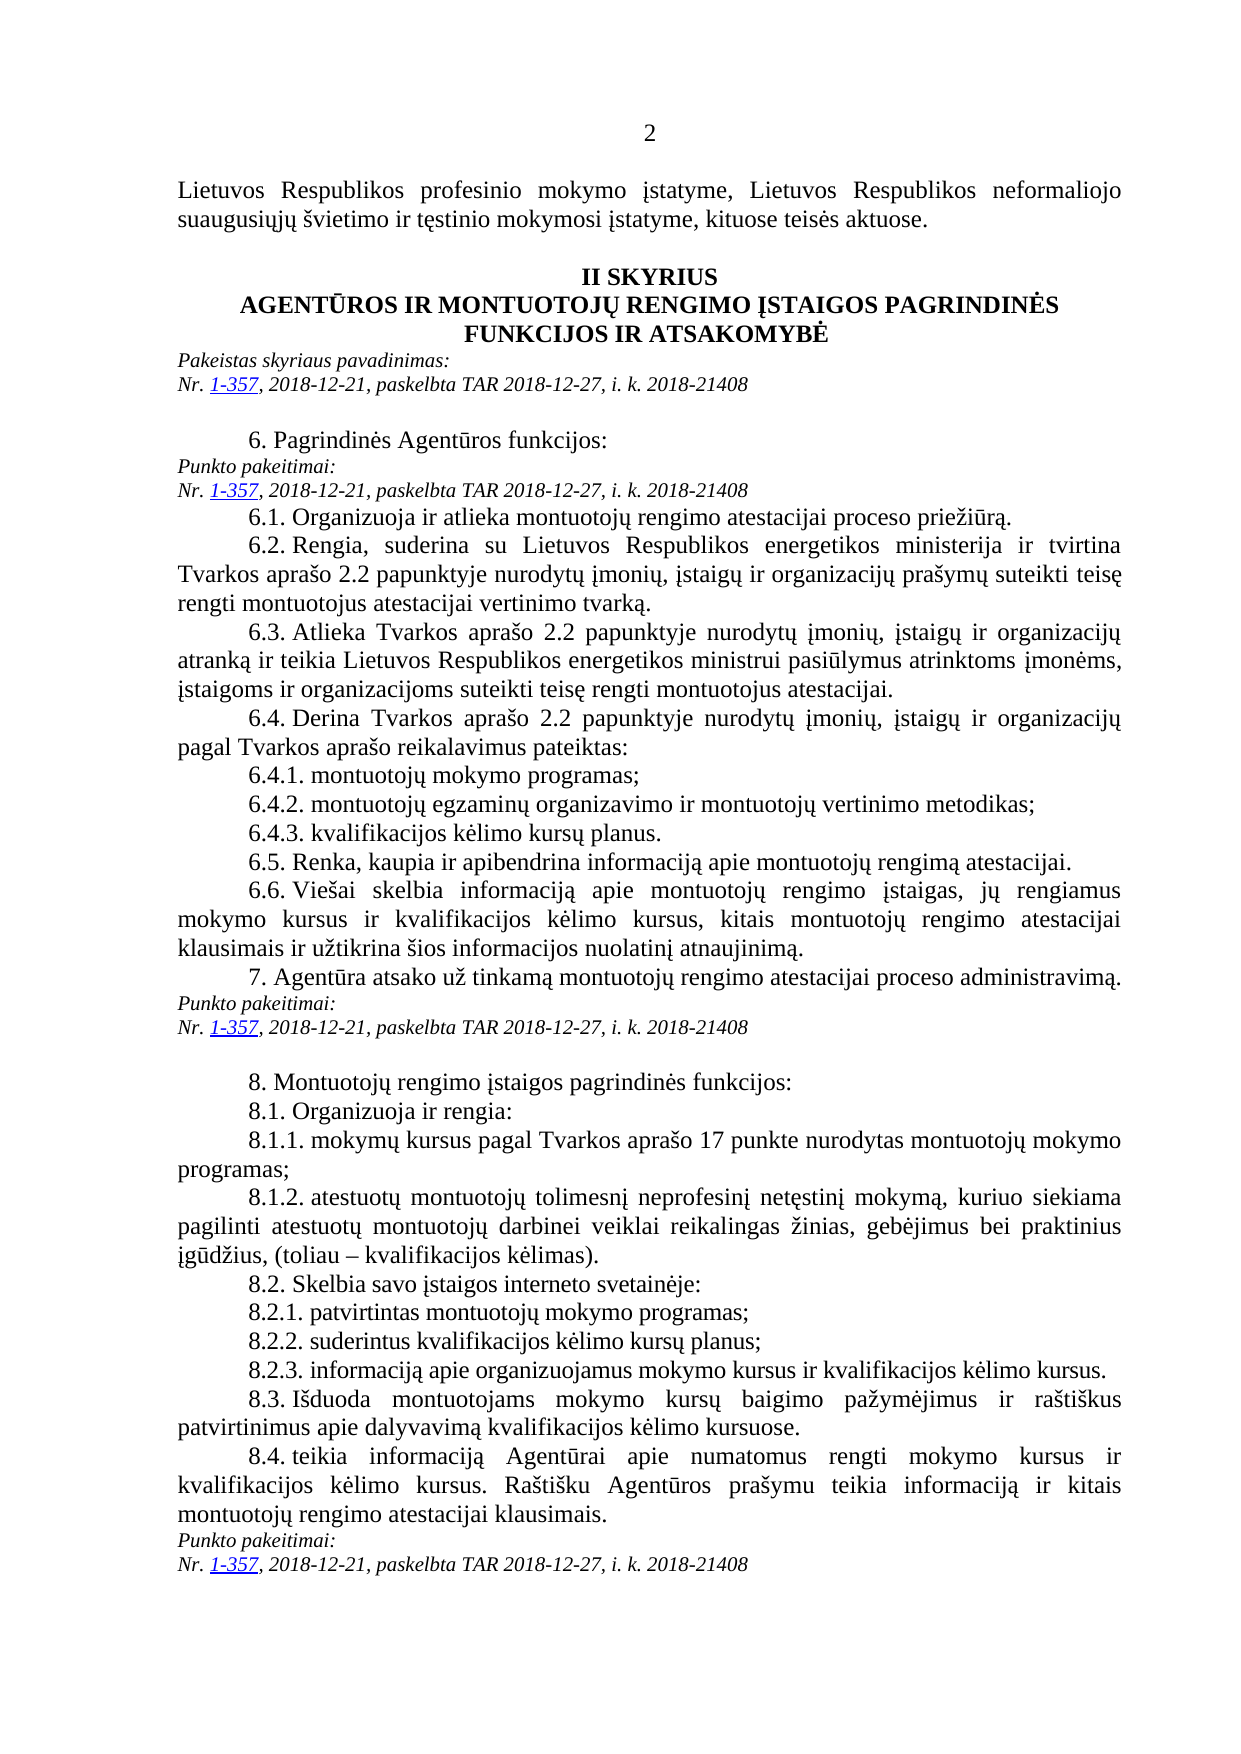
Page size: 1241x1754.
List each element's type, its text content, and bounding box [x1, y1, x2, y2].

text 6.4.1. montuotojų mokymo programas; [248, 761, 1122, 789]
text 8.1.2. atestuotų montuotojų tolimesnį neprofesinį netęstinį mokymą, kuriuo siekiama pagilinti atestuotų montuotojų darbinei veiklai reikalingas žinias, gebėjimus bei praktinius įgūdžius, (toliau – kvalifikacijos kėlimas). [177, 1182, 1122, 1269]
text Nr. 1-357, 2018-12-21, paskelbta TAR 2018-12-27, i. k. 2018-21408 [177, 1015, 1122, 1039]
text 8.4. teikia informaciją Agentūrai apie numatomus rengti mokymo kursus ir kvalifikacijos kėlimo kursus. Raštišku Agentūros prašymu teikia informaciją ir kitais montuotojų rengimo atestacijai klausimais. [177, 1441, 1122, 1527]
text 6.4.2. montuotojų egzaminų organizavimo ir montuotojų vertinimo metodikas; [177, 789, 1122, 818]
text AGENTŪROS IR MONTUOTOJŲ RENGIMO ĮSTAIGOS PAGRINDINĖS FUNKCIJOS IR ATSAKOMYBĖ [177, 291, 1122, 348]
text 6. Pagrindinės Agentūros funkcijos: [177, 425, 1122, 454]
text 6.6. Viešai skelbia informaciją apie montuotojų rengimo įstaigas, jų rengiamus mokymo kursus ir kvalifikacijos kėlimo kursus, kitais montuotojų rengimo atestacijai klausimais ir užtikrina šios informacijos nuolatinį atnaujinimą. [177, 876, 1122, 962]
text Punkto pakeitimai: [177, 454, 1122, 478]
text 8.2.1. patvirtintas montuotojų mokymo programas; [248, 1297, 1122, 1326]
text 7. Agentūra atsako už tinkamą montuotojų rengimo atestacijai proceso administravimą. [177, 962, 1122, 991]
text 6.3. Atlieka Tvarkos aprašo 2.2 papunktyje nurodytų įmonių, įstaigų ir organizacijų atranką ir teikia Lietuvos Respublikos energetikos ministrui pasiūlymus atrinktoms įmonėms, įstaigoms ir organizacijoms suteikti teisę rengti montuotojus atestacijai. [177, 617, 1122, 703]
text 8.1.1. mokymų kursus pagal Tvarkos aprašo 17 punkte nurodytas montuotojų mokymo programas; [177, 1125, 1122, 1182]
text Nr. 1-357, 2018-12-21, paskelbta TAR 2018-12-27, i. k. 2018-21408 [177, 372, 1122, 396]
text Punkto pakeitimai: [177, 1527, 1122, 1552]
text 8.2.2. suderintus kvalifikacijos kėlimo kursų planus; [248, 1326, 1122, 1355]
text 6.1. Organizuoja ir atlieka montuotojų rengimo atestacijai proceso priežiūrą. [248, 502, 1122, 531]
text 8.2.3. informaciją apie organizuojamus mokymo kursus ir kvalifikacijos kėlimo kursus. [177, 1355, 1122, 1384]
text 6.5. Renka, kaupia ir apibendrina informaciją apie montuotojų rengimą atestacijai. [248, 847, 1122, 876]
text 8. Montuotojų rengimo įstaigos pagrindinės funkcijos: [177, 1067, 1122, 1096]
text Pakeistas skyriaus pavadinimas: [177, 348, 1122, 372]
text 8.3. Išduoda montuotojams mokymo kursų baigimo pažymėjimus ir raštiškus patvirtinimus apie dalyvavimą kvalifikacijos kėlimo kursuose. [177, 1384, 1122, 1441]
text 8.2. Skelbia savo įstaigos interneto svetainėje: [248, 1269, 1122, 1297]
text 8.1. Organizuoja ir rengia: [248, 1096, 1122, 1125]
text Nr. 1-357, 2018-12-21, paskelbta TAR 2018-12-27, i. k. 2018-21408 [177, 478, 1122, 502]
text Nr. 1-357, 2018-12-21, paskelbta TAR 2018-12-27, i. k. 2018-21408 [177, 1552, 1122, 1576]
text Punkto pakeitimai: [177, 991, 1122, 1015]
text 6.4.3. kvalifikacijos kėlimo kursų planus. [177, 818, 1122, 847]
text Lietuvos Respublikos profesinio mokymo įstatyme, Lietuvos Respublikos neformaliojo suaugusiųjų švietimo ir tęstinio mokymosi įstatyme, kituose teisės aktuose. [177, 176, 1122, 233]
text II SKYRIUS [177, 262, 1122, 291]
text 6.2. Rengia, suderina su Lietuvos Respublikos energetikos ministerija ir tvirtina Tvarkos aprašo 2.2 papunktyje nurodytų įmonių, įstaigų ir organizacijų prašymų suteikti teisę rengti montuotojus atestacijai vertinimo tvarką. [177, 531, 1122, 617]
text 6.4. Derina Tvarkos aprašo 2.2 papunktyje nurodytų įmonių, įstaigų ir organizacijų pagal Tvarkos aprašo reikalavimus pateiktas: [177, 703, 1122, 761]
